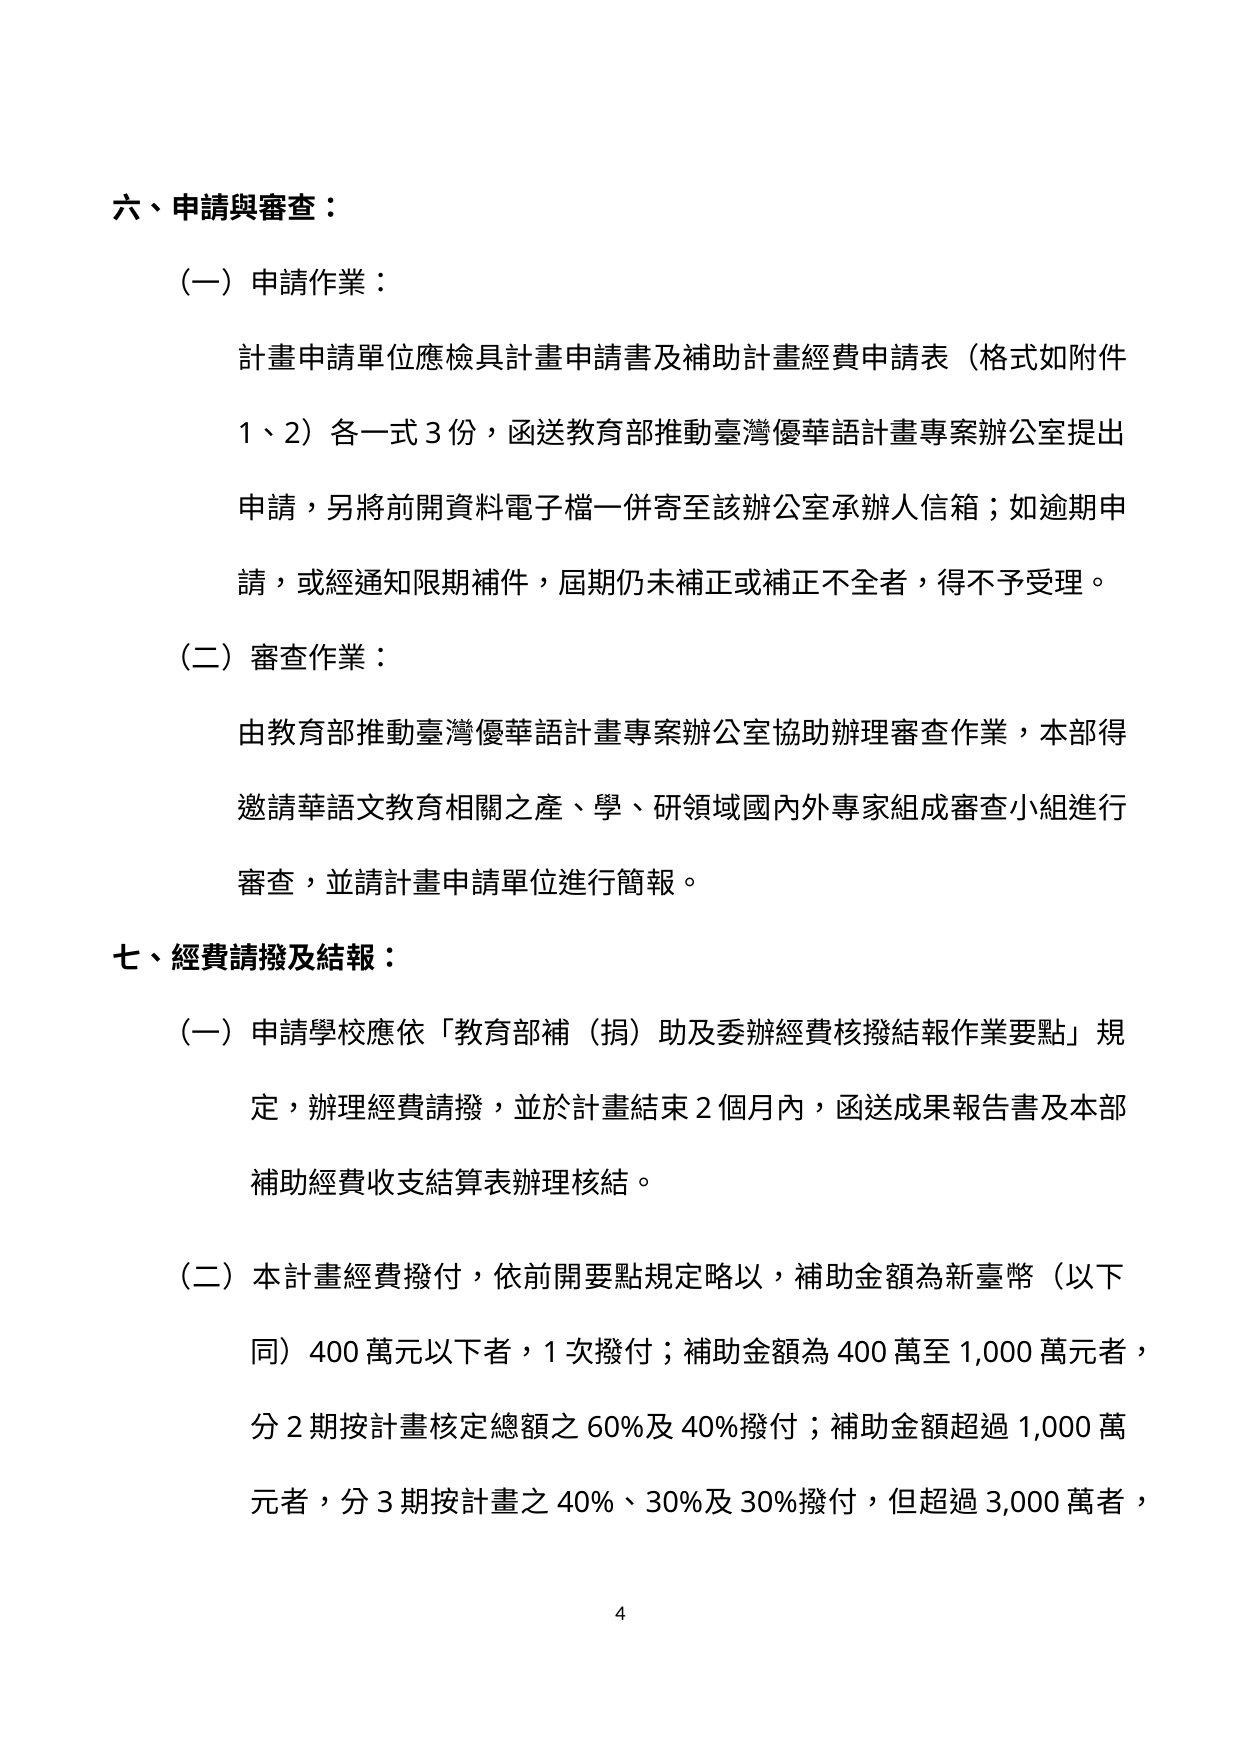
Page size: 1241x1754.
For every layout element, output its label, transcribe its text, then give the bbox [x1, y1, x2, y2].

text 計畫申請單位應檢具計畫申請書及補助計畫經費申請表（格式如附件1、2）各一式3份，函送教育部推動臺灣優華語計畫專案辦公室提出申請，另將前開資料電子檔一併寄至該辦公室承辦人信箱；如逾期申請，或經通知限期補件，屆期仍未補正或補正不全者，得不予受理。 [237, 312, 1128, 612]
text （一）申請學校應依「教育部補（捐）助及委辦經費核撥結報作業要點」規定，辦理經費請撥，並於計畫結束2個月內，函送成果報告書及本部補助經費收支結算表辦理核結。 [162, 987, 1128, 1212]
text （二）審查作業： [162, 612, 1128, 687]
text 六、申請與審查： [112, 162, 1128, 237]
text （二）本計畫經費撥付，依前開要點規定略以，補助金額為新臺幣（以下同）400萬元以下者，1次撥付；補助金額為400萬至1,000萬元者，分2期按計畫核定總額之60%及40%撥付；補助金額超過1,000萬元者，分3期按計畫之40%、30%及30%撥付，但超過3,000萬者，得視實際狀況酌予調整。 [162, 1231, 1128, 1531]
text 由教育部推動臺灣優華語計畫專案辦公室協助辦理審查作業，本部得邀請華語文教育相關之產、學、研領域國內外專家組成審查小組進行審查，並請計畫申請單位進行簡報。 [237, 687, 1128, 912]
text 七、經費請撥及結報： [112, 912, 1128, 987]
text （一）申請作業： [162, 237, 1128, 312]
